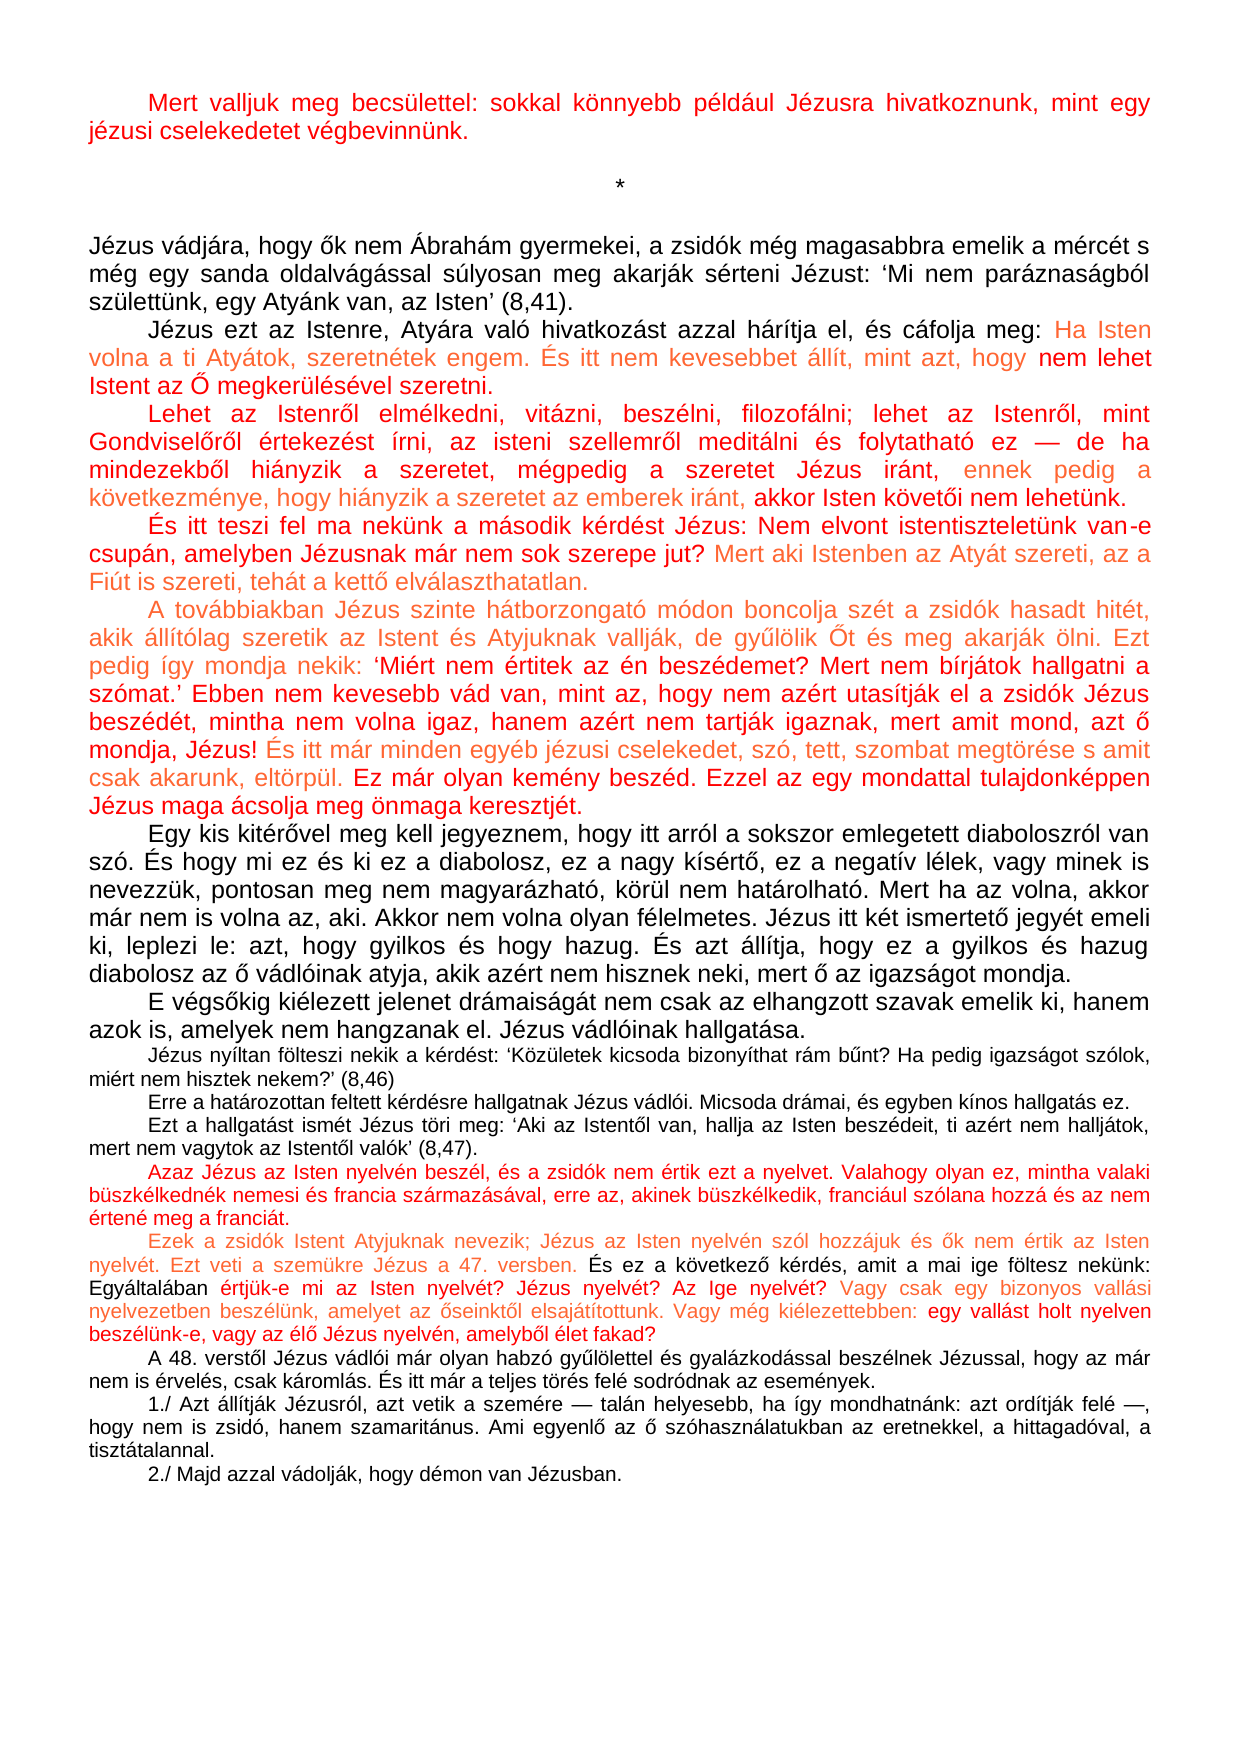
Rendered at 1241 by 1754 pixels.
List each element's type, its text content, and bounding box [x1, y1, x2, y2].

text 2./ Majd azzal vádolják, hogy démon van Jézusban. [88, 1462, 1152, 1486]
text Mert valljuk meg becsülettel: sokkal könnyebb például Jézusra hivatkoznunk, mint egy jézusi cselekedetet végbevinnünk. [88, 88, 1152, 144]
text És itt teszi fel ma nekünk a második kérdést Jézus: Nem elvont istentiszteletünk van‑e csupán, amelyben Jézusnak már nem sok szerepe jut? Mert aki Istenben az Atyát szereti, az a Fiút is szereti, tehát a kettő elválaszthatatlan. [88, 512, 1152, 596]
text Jézus vádjára, hogy ők nem Ábrahám gyermekei, a zsidók még magasabbra emelik a mércét s még egy sanda oldalvágással súlyosan meg akarják sérteni Jézust: ‘Mi nem paráznaságból születtünk, egy Atyánk van, az Isten’ (8,41). [88, 232, 1152, 316]
text Egy kis kitérővel meg kell jegyeznem, hogy itt arról a sokszor emlegetett diaboloszról van szó. És hogy mi ez és ki ez a diabolosz, ez a nagy kísértő, ez a negatív lélek, vagy minek is nevezzük, pontosan meg nem magyarázható, körül nem határolható. Mert ha az volna, akkor már nem is volna az, aki. Akkor nem volna olyan félelmetes. Jézus itt két ismertető jegyét emeli ki, leplezi le: azt, hogy gyilkos és hogy hazug. És azt állítja, hogy ez a gyilkos és hazug diabolosz az ő vádlóinak atyja, akik azért nem hisznek neki, mert ő az igazságot mondja. [88, 820, 1152, 988]
text Azaz Jézus az Isten nyelvén beszél, és a zsidók nem értik ezt a nyelvet. Valahogy olyan ez, mintha valaki büszkélkednék nemesi és francia származásával, erre az, akinek büszkélkedik, franciául szólana hozzá és az nem értené meg a franciát. [88, 1160, 1152, 1230]
text A 48. verstől Jézus vádlói már olyan habzó gyűlölettel és gyalázkodással beszélnek Jézussal, hogy az már nem is érvelés, csak káromlás. És itt már a teljes törés felé sodródnak az események. [88, 1346, 1152, 1393]
text 1./ Azt állítják Jézusról, azt vetik a szemére — talán helyesebb, ha így mondhatnánk: azt ordítják felé —, hogy nem is zsidó, hanem szamaritánus. Ami egyenlő az ő szóhasználatukban az eretnekkel, a hittagadóval, a tisztátalannal. [88, 1393, 1152, 1462]
text Ezek a zsidók Istent Atyjuknak nevezik; Jézus az Isten nyelvén szól hozzájuk és ők nem értik az Isten nyelvét. Ezt veti a szemükre Jézus a 47. versben. És ez a következő kérdés, amit a mai ige föltesz nekünk: Egyáltalában értjük‑e mi az Isten nyelvét? Jézus nyelvét? Az Ige nyelvét? Vagy csak egy bizonyos vallási nyelvezetben beszélünk, amelyet az őseinktől elsajátítottunk. Vagy még kiélezettebben: egy vallást holt nyelven beszélünk‑e, vagy az élő Jézus nyelvén, amelyből élet fakad? [88, 1230, 1152, 1346]
text Jézus ezt az Istenre, Atyára való hivatkozást azzal hárítja el, és cáfolja meg: Ha Isten volna a ti Atyátok, szeretnétek engem. És itt nem kevesebbet állít, mint azt, hogy nem lehet Istent az Ő megkerülésével szeretni. [88, 316, 1152, 400]
text E végsőkig kiélezett jelenet drámaiságát nem csak az elhangzott szavak emelik ki, hanem azok is, amelyek nem hangzanak el. Jézus vádlóinak hallgatása. [88, 988, 1152, 1044]
text * [88, 174, 1152, 202]
text Jézus nyíltan fölteszi nekik a kérdést: ‘Közületek kicsoda bizonyíthat rám bűnt? Ha pedig igazságot szólok, miért nem hisztek nekem?’ (8,46) [88, 1044, 1152, 1091]
text Ezt a hallgatást ismét Jézus töri meg: ‘Aki az Istentől van, hallja az Isten beszédeit, ti azért nem halljátok, mert nem vagytok az Istentől valók’ (8,47). [88, 1114, 1152, 1160]
text Lehet az Istenről elmélkedni, vitázni, beszélni, filozofálni; lehet az Istenről, mint Gondviselőről értekezést írni, az isteni szellemről meditálni és folytatható ez — de ha mindezekből hiányzik a szeretet, mégpedig a szeretet Jézus iránt, ennek pedig a következménye, hogy hiányzik a szeretet az emberek iránt, akkor Isten követői nem lehetünk. [88, 400, 1152, 512]
text Erre a határozottan feltett kérdésre hallgatnak Jézus vádlói. Micsoda drámai, és egyben kínos hallgatás ez. [88, 1091, 1152, 1114]
text A továbbiakban Jézus szinte hátborzongató módon boncolja szét a zsidók hasadt hitét, akik állítólag szeretik az Istent és Atyjuknak vallják, de gyűlölik Őt és meg akarják ölni. Ezt pedig így mondja nekik: ‘Miért nem értitek az én beszédemet? Mert nem bírjátok hallgatni a szómat.’ Ebben nem kevesebb vád van, mint az, hogy nem azért utasítják el a zsidók Jézus beszédét, mintha nem volna igaz, hanem azért nem tartják igaznak, mert amit mond, azt ő mondja, Jézus! És itt már minden egyéb jézusi cselekedet, szó, tett, szombat megtörése s amit csak akarunk, eltörpül. Ez már olyan kemény beszéd. Ezzel az egy mondattal tulajdonképpen Jézus maga ácsolja meg önmaga keresztjét. [88, 596, 1152, 820]
